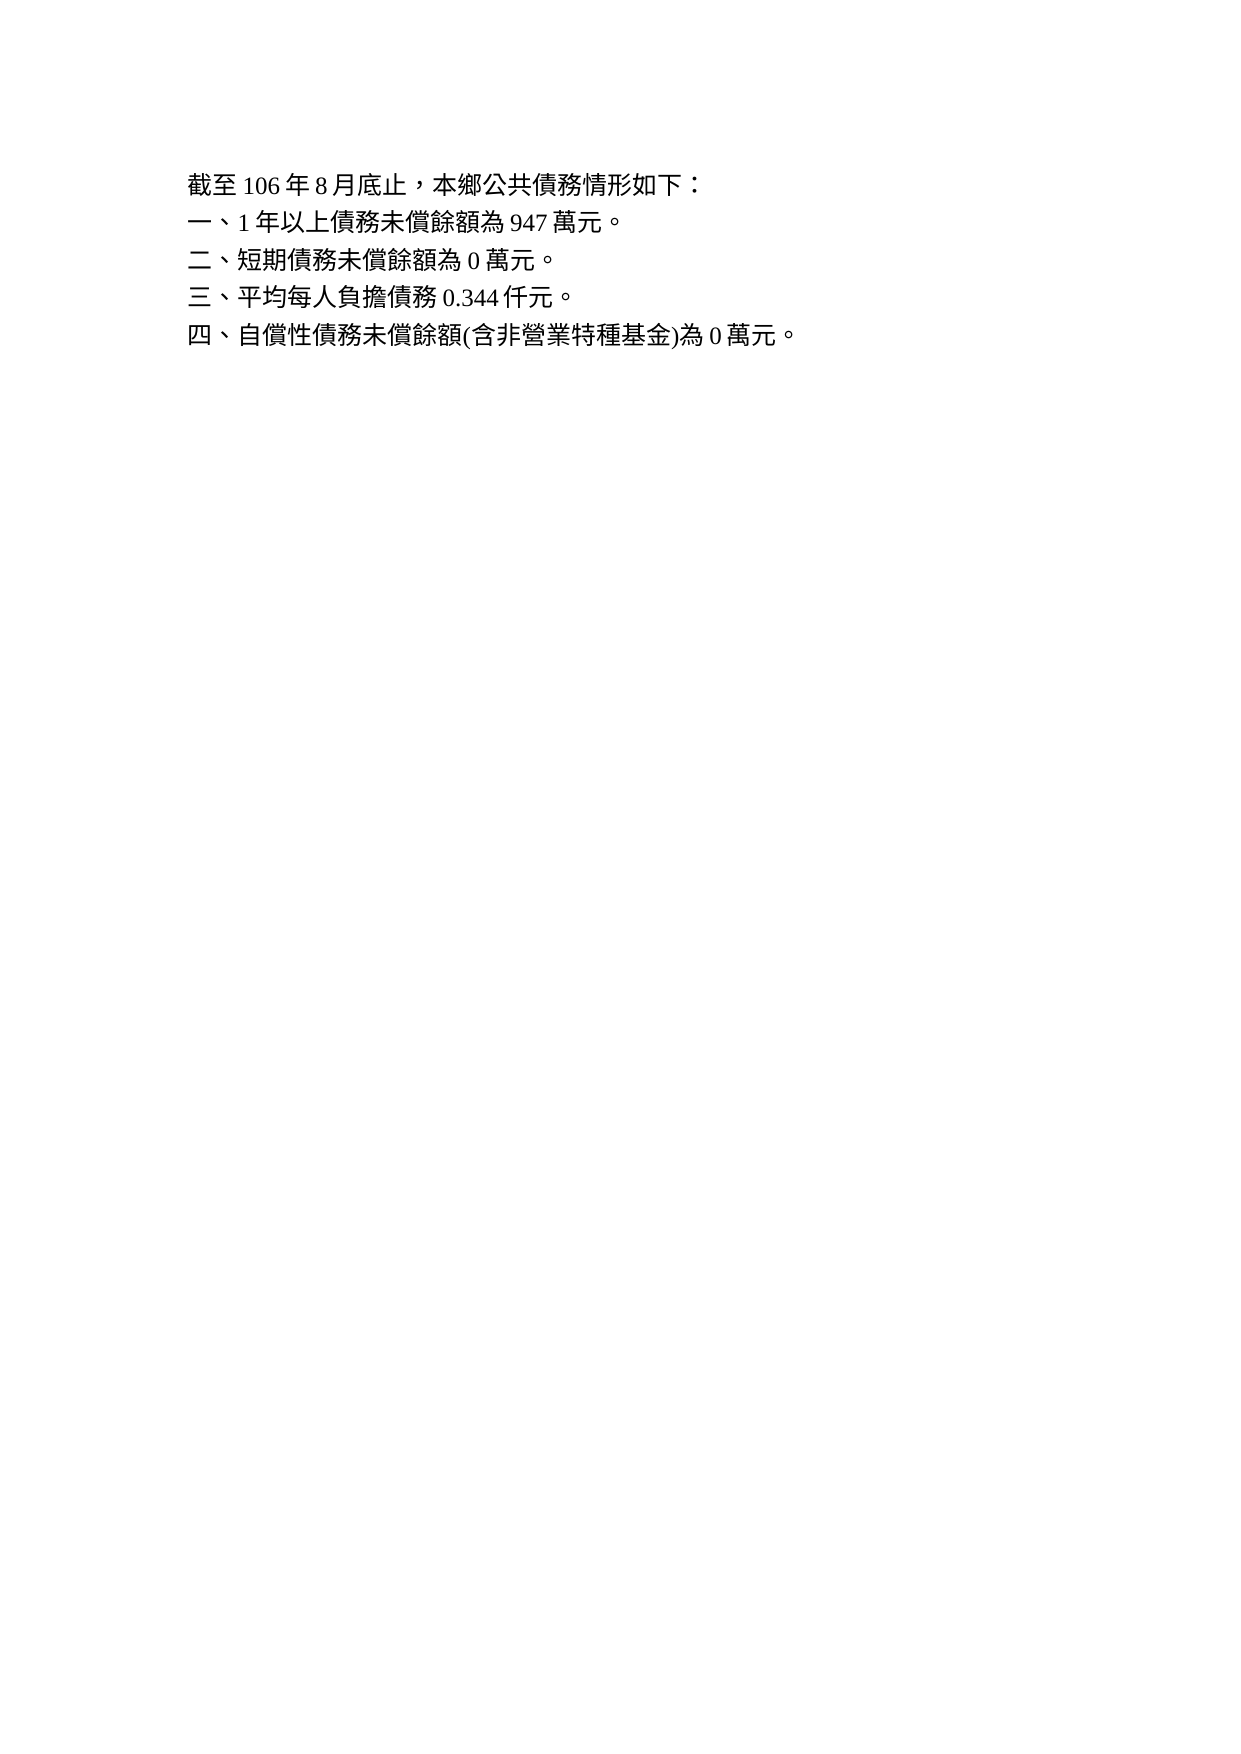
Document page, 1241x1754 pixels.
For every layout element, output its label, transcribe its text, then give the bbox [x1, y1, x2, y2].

text 截至106年8月底止，本鄉公共債務情形如下： [187, 164, 1053, 202]
text 一、1年以上債務未償餘額為947萬元。 [187, 202, 1053, 239]
text 四、自償性債務未償餘額(含非營業特種基金)為0萬元。 [187, 314, 1053, 352]
text 三、平均每人負擔債務0.344仟元。 [187, 277, 1053, 314]
text 二、短期債務未償餘額為0萬元。 [187, 239, 1053, 277]
